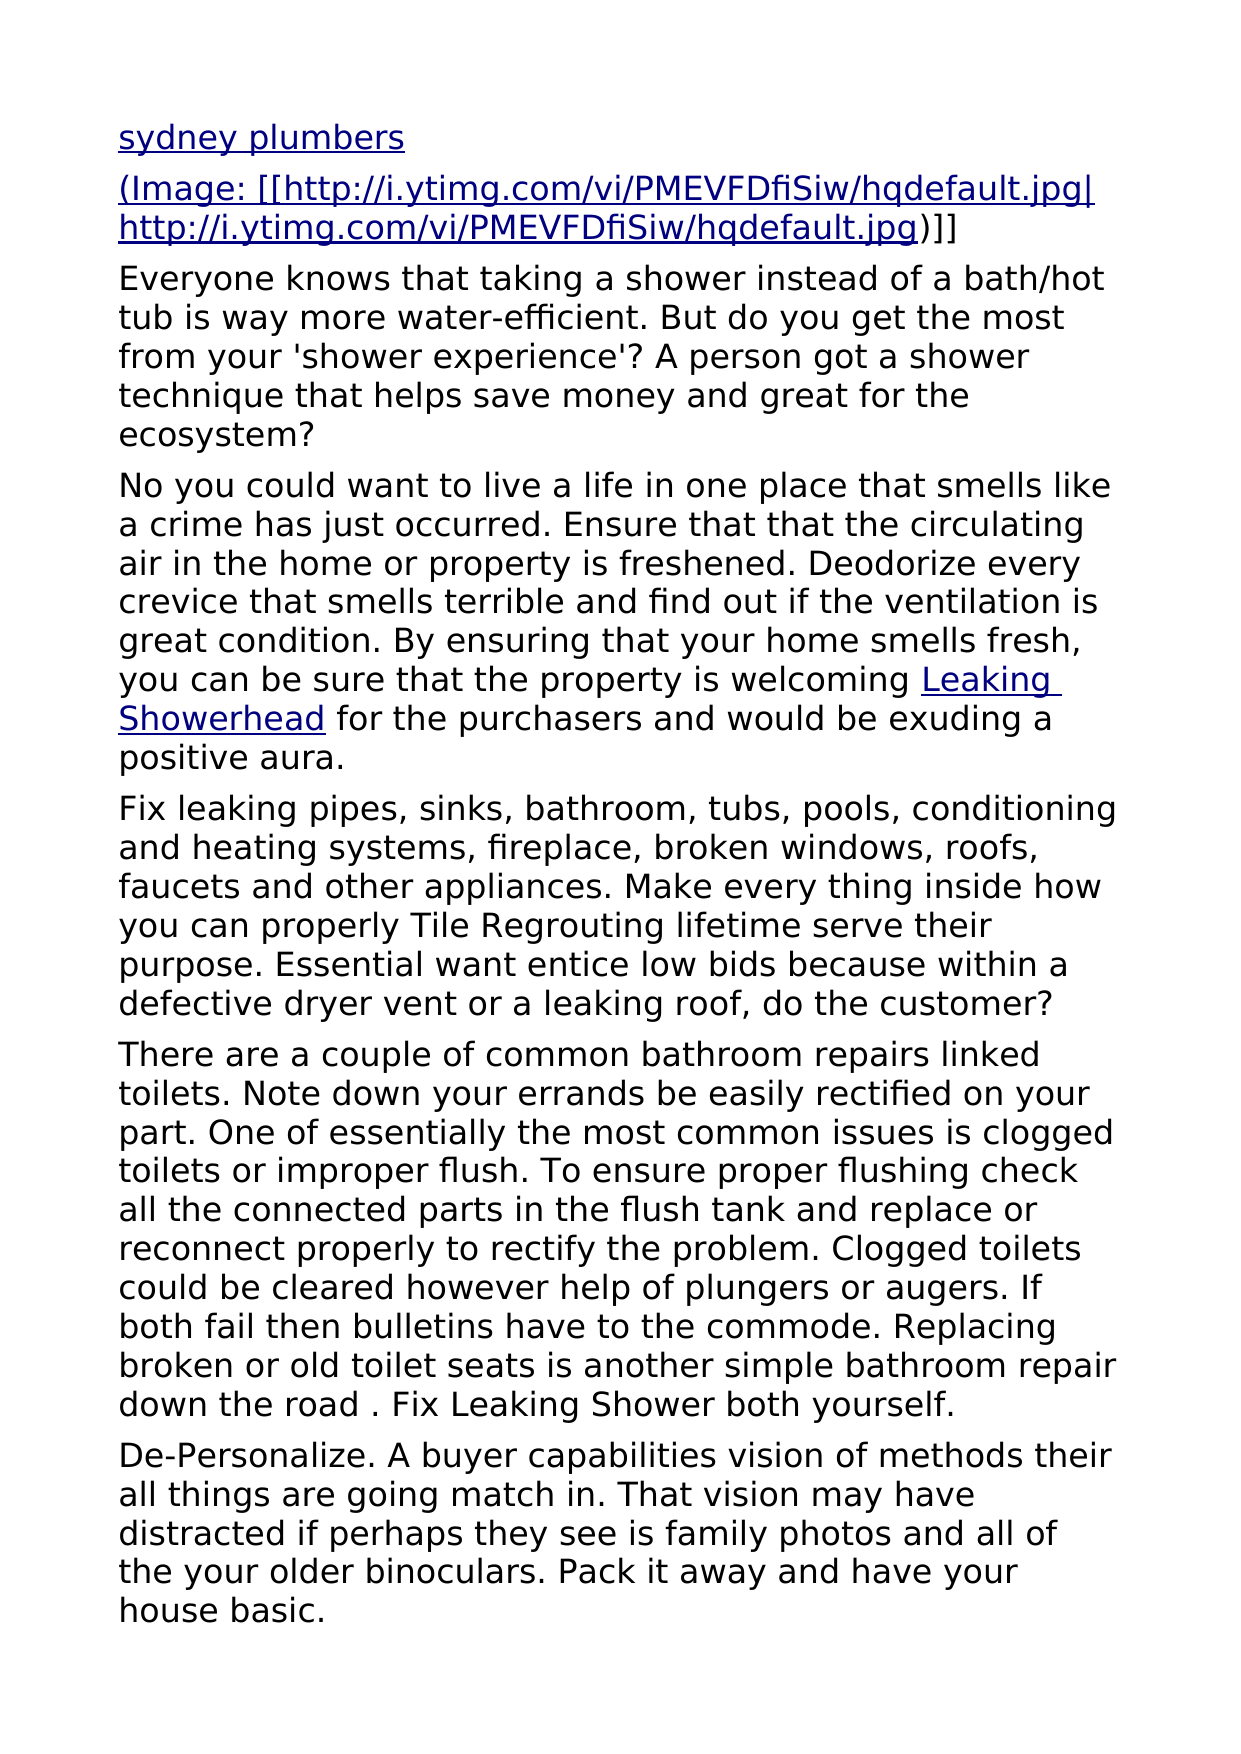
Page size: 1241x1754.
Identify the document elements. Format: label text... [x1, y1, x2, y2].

text Fix leaking pipes, sinks, bathroom, tubs, pools, conditioning and heating systems, fireplace, broken windows, roofs, faucets and other appliances. Make every thing inside how you can properly Tile Regrouting lifetime serve their purpose. Essential want entice low bids because within a defective dryer vent or a leaking roof, do the customer? [118, 790, 1122, 1023]
text No you could want to live a life in one place that smells like a crime has just occurred. Ensure that that the circulating air in the home or property is freshened. Deodorize every crevice that smells terrible and find out if the ventilation is great condition. By ensuring that your home smells fresh, you can be sure that the property is welcoming Leaking Showerhead for the purchasers and would be exuding a positive aura. [118, 466, 1122, 777]
text Everyone knows that taking a shower instead of a bath/hot tub is way more water-efficient. But do you get the most from your 'shower experience'? A person got a shower technique that helps save money and great for the ecosystem? [118, 260, 1122, 454]
text sydney plumbers [118, 118, 1122, 157]
text (Image: [[http://i.ytimg.com/vi/PMEVFDfiSiw/hqdefault.jpg|http://i.ytimg.com/vi/PMEVFDfiSiw/hqdefault.jpg)]] [118, 169, 1122, 247]
text De-Personalize. A buyer capabilities vision of methods their all things are going match in. That vision may have distracted if perhaps they see is family photos and all of the your older binoculars. Pack it away and have your house basic. [118, 1436, 1122, 1631]
text There are a couple of common bathroom repairs linked toilets. Note down your errands be easily rectified on your part. One of essentially the most common issues is clogged toilets or improper flush. To ensure proper flushing check all the connected parts in the flush tank and replace or reconnect properly to rectify the problem. Clogged toilets could be cleared however help of plungers or augers. If both fail then bulletins have to the commode. Replacing broken or old toilet seats is another simple bathroom repair down the road . Fix Leaking Shower both yourself. [118, 1035, 1122, 1424]
